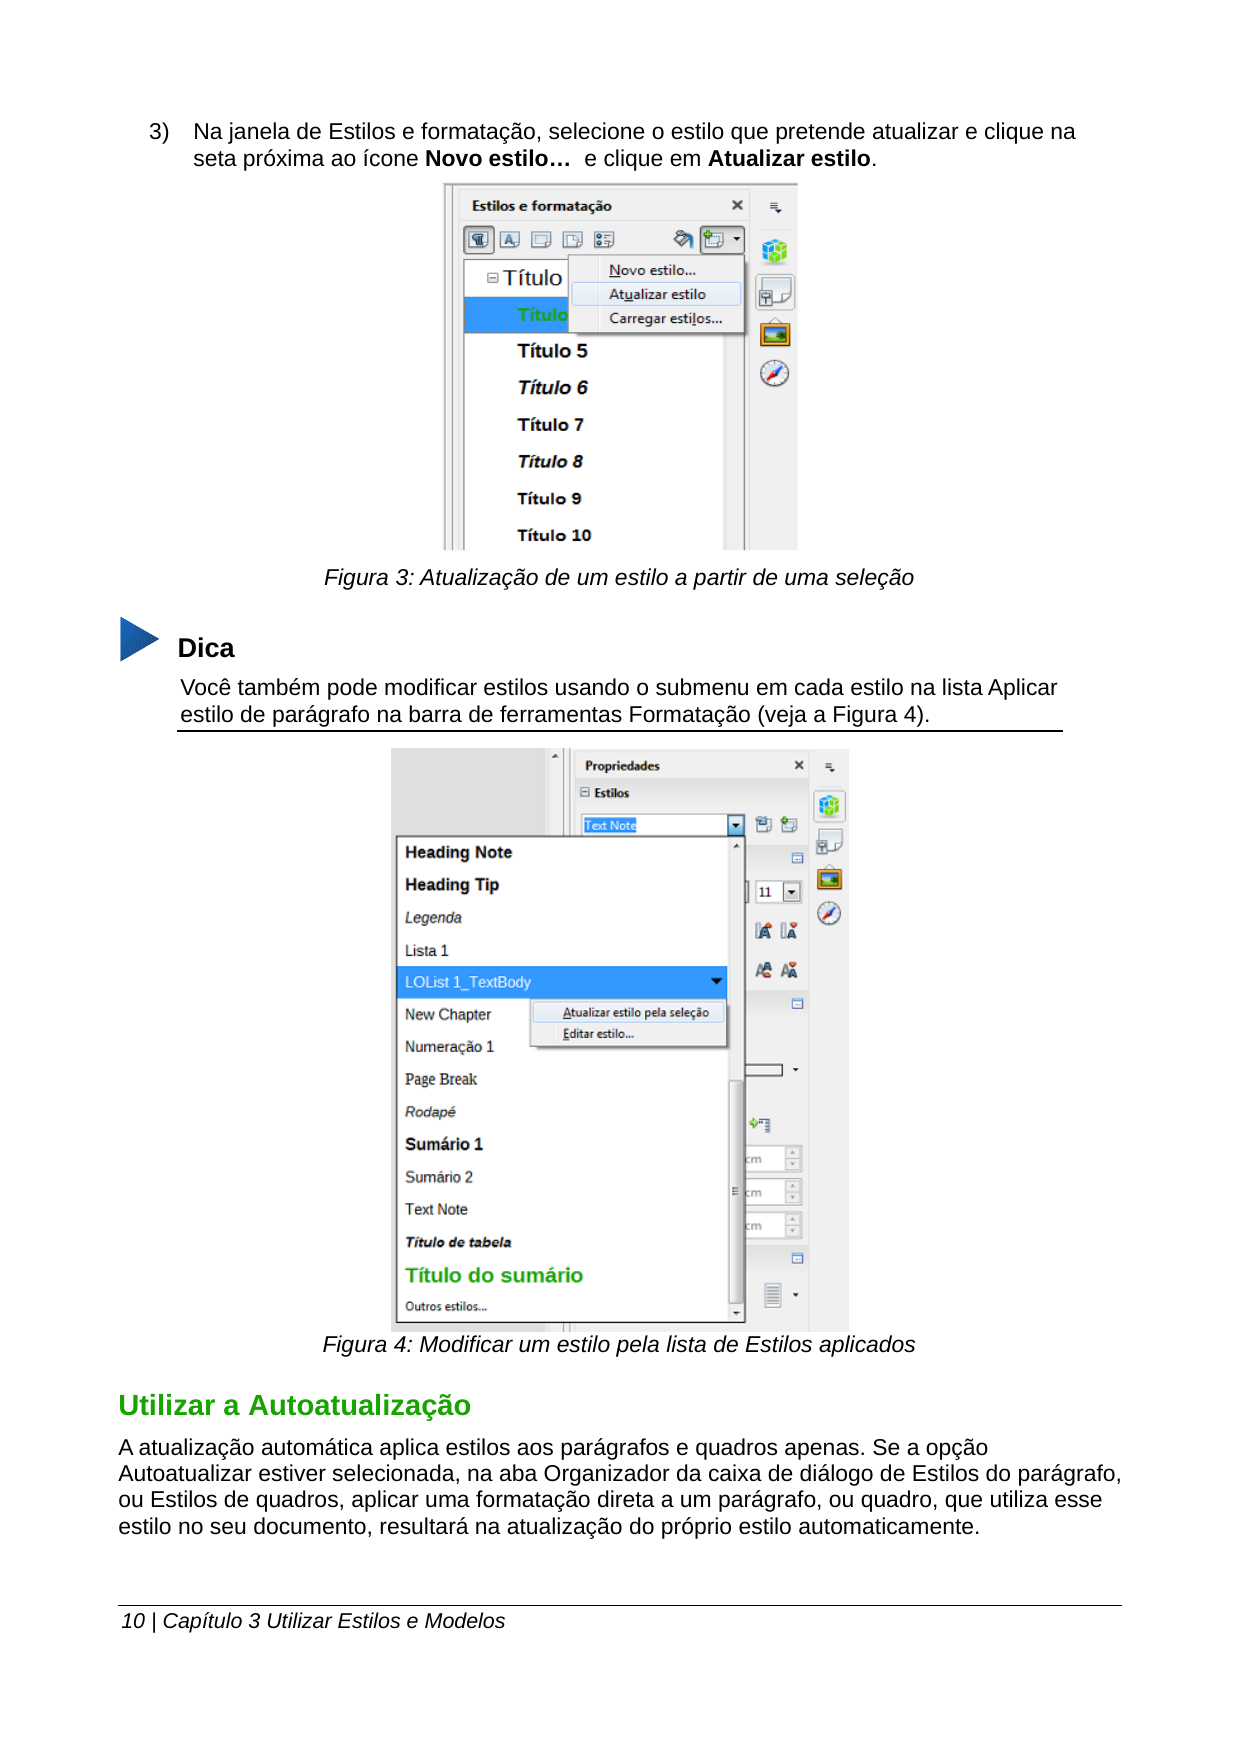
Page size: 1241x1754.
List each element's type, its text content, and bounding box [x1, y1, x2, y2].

text Figura 4: Modificar um estilo pela lista de Estilos aplicados [318, 747, 923, 1358]
subtitle Dica [118, 614, 1122, 664]
picture [391, 748, 850, 1332]
picture [442, 182, 798, 556]
text Você também pode modificar estilos usando o submenu em cada estilo na lista Aplicar estilo de parágrafo na barra de ferramentas Formatação (veja a Figura 4). [177, 671, 1063, 730]
subtitle Utilizar a Autoatualização [118, 1388, 1122, 1422]
list Na janela de Estilos e formatação, selecione o estilo que pretende atualizar e clique na seta próxima ao ícone Novo estilo… e clique em Atualizar estilo. [169, 118, 1122, 171]
text A atualização automática aplica estilos aos parágrafos e quadros apenas. Se a opção Autoatualizar estiver selecionada, na aba Organizador da caixa de diálogo de Estilos do parágrafo, ou Estilos de quadros, aplicar uma formatação direta a um parágrafo, ou quadro, que utiliza esse estilo no seu documento, resultará na atualização do próprio estilo automaticamente. [118, 1434, 1122, 1539]
text Figura 3: Atualização de um estilo a partir de uma seleção [323, 563, 917, 590]
